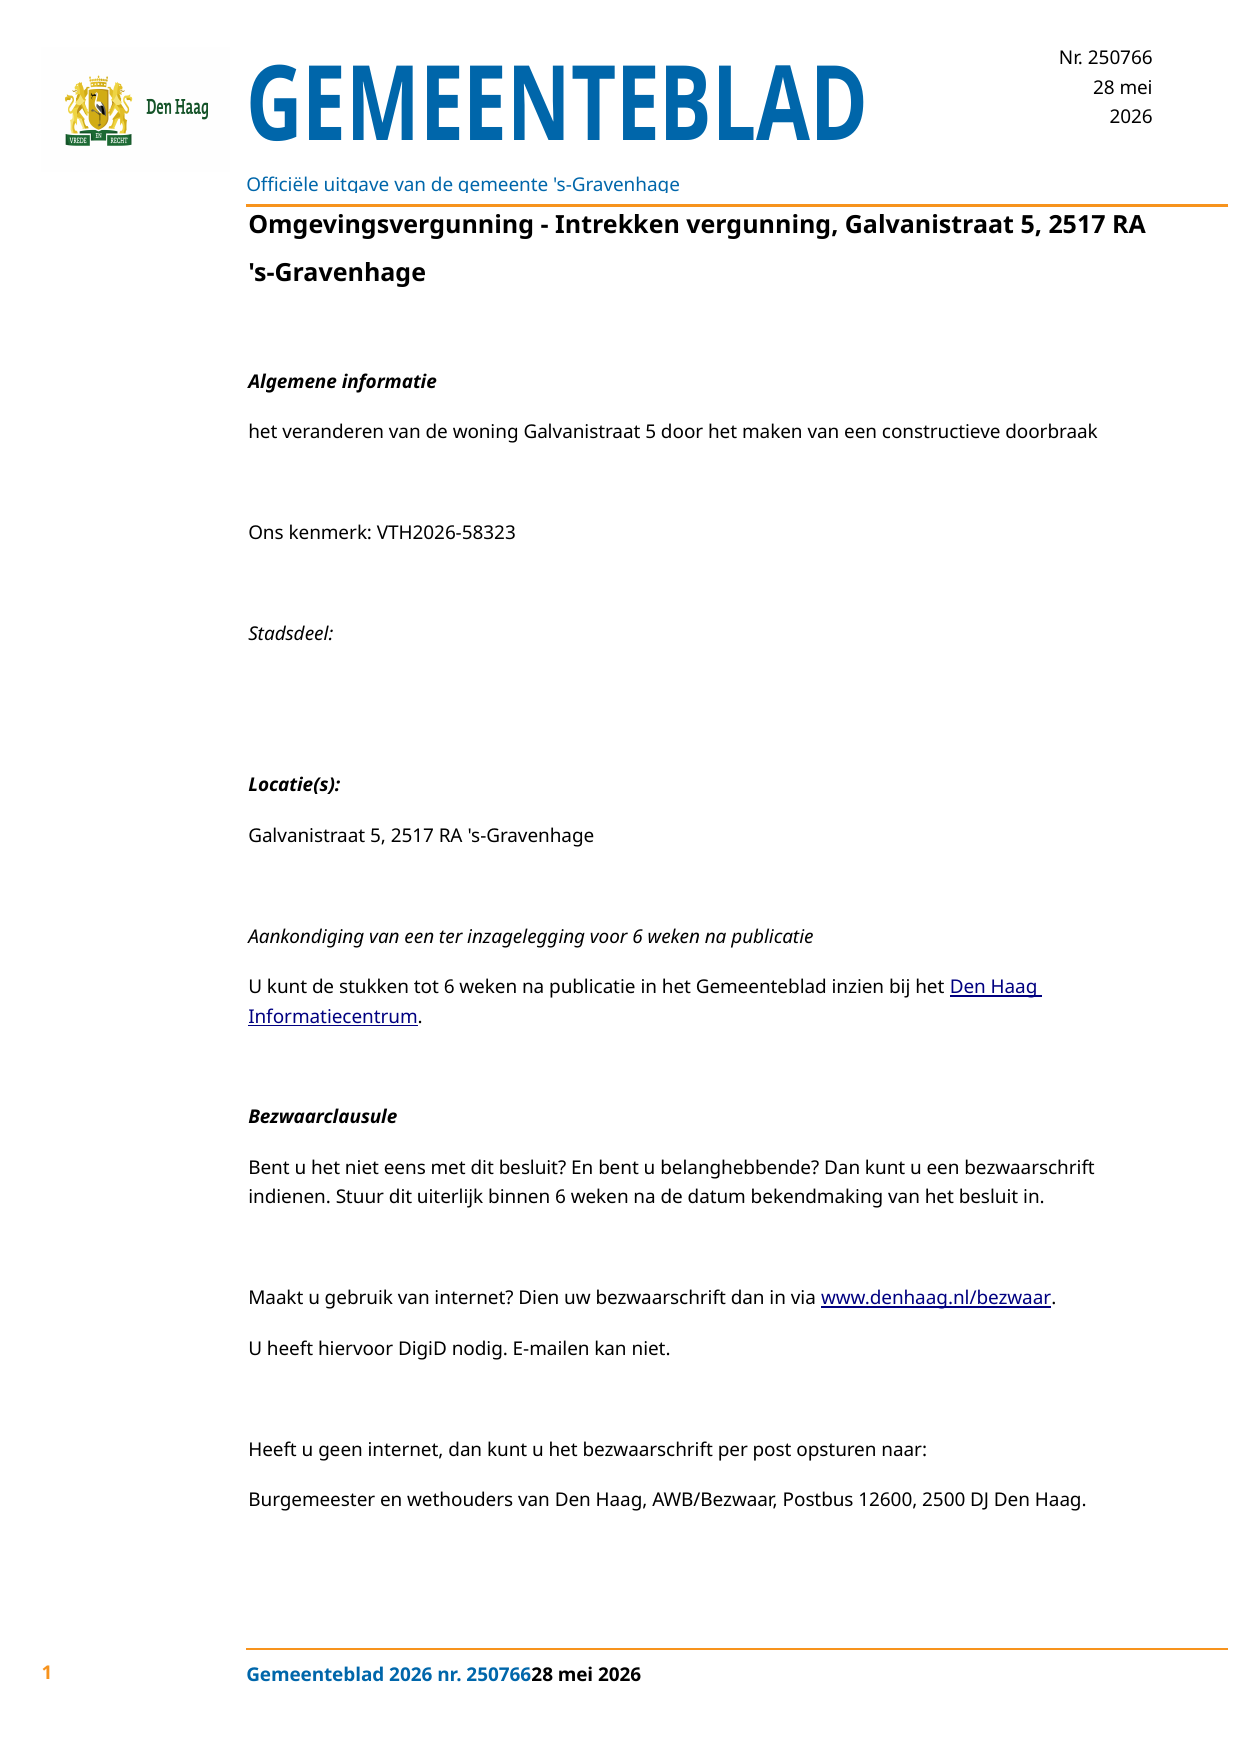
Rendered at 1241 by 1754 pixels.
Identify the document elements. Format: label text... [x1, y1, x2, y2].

text Bent u het niet eens met dit besluit? En bent u belanghebbende? Dan kunt u een bezwaarschrift indienen. Stuur dit uiterlijk binnen 6 weken na de datum bekendmaking van het besluit in. [248, 1154, 1152, 1209]
text Galvanistraat 5, 2517 RA 's-Gravenhage [248, 822, 1152, 848]
text Bezwaarclausule [248, 1104, 1152, 1129]
text Algemene informatie [248, 368, 1152, 394]
picture [41, 47, 231, 172]
text Locatie(s): [248, 772, 1152, 797]
text Omgevingsvergunning - Intrekken vergunning, Galvanistraat 5, 2517 RA 's-Gravenhage [248, 207, 1152, 288]
text U kunt de stukken tot 6 weken na publicatie in het Gemeenteblad inzien bij het Den Haag Informatiecentrum. [248, 973, 1152, 1029]
text Burgemeester en wethouders van Den Haag, AWB/Bezwaar, Postbus 12600, 2500 DJ Den Haag. [248, 1486, 1152, 1512]
text U heeft hiervoor DigiD nodig. E-mailen kan niet. [248, 1335, 1152, 1361]
text Heeft u geen internet, dan kunt u het bezwaarschrift per post opsturen naar: [248, 1436, 1152, 1462]
text Stadsdeel: [248, 620, 1152, 646]
text Aankondiging van een ter inzagelegging voor 6 weken na publicatie [248, 923, 1152, 949]
text Ons kenmerk: VTH2026-58323 [248, 519, 1152, 545]
text Maakt u gebruik van internet? Dien uw bezwaarschrift dan in via www.denhaag.nl/bezwaar. [248, 1284, 1152, 1310]
text het veranderen van de woning Galvanistraat 5 door het maken van een constructieve doorbraak [248, 419, 1152, 444]
